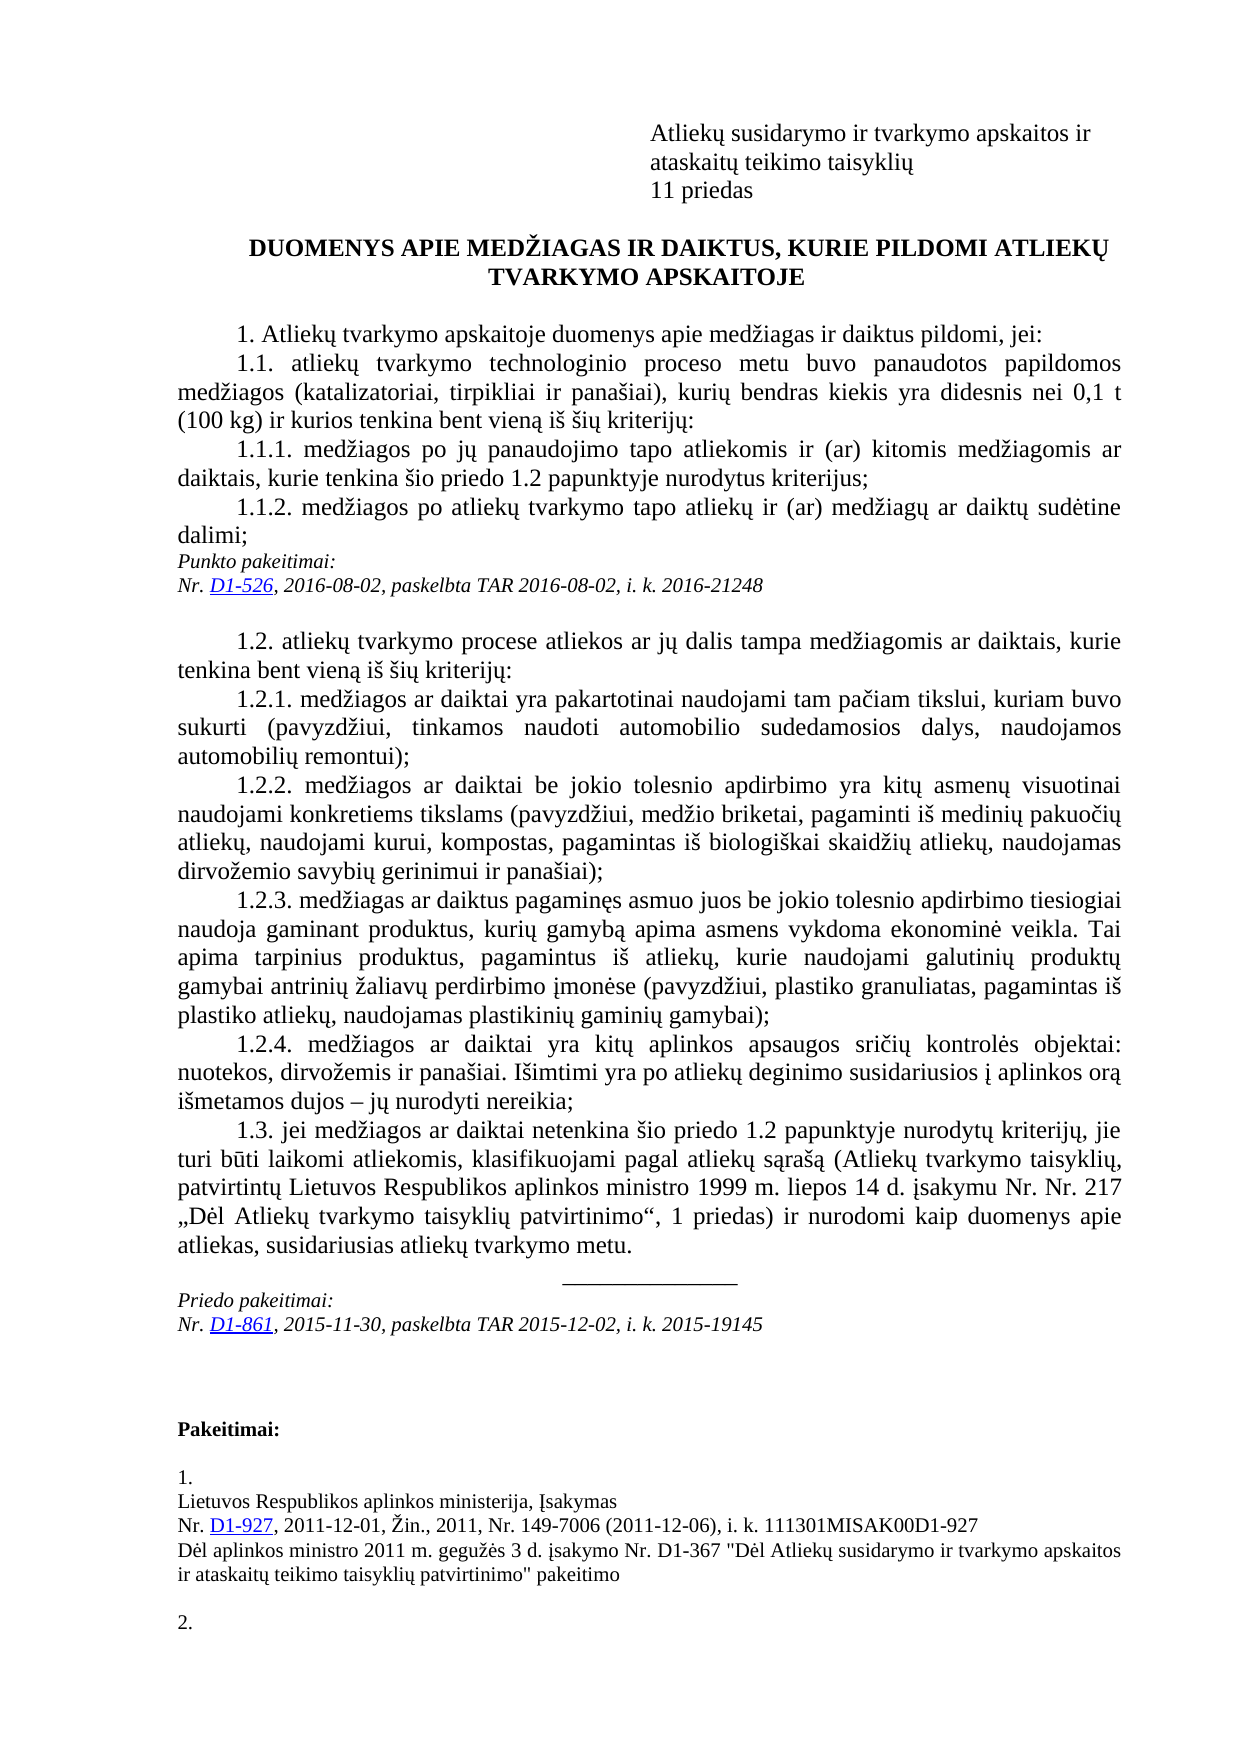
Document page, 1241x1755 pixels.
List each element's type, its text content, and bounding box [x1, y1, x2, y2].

text Nr. D1-927, 2011-12-01, Žin., 2011, Nr. 149-7006 (2011-12-06), i. k. 111301MISAK00D1-927 [177, 1513, 1122, 1537]
text Priedo pakeitimai: [177, 1287, 1122, 1312]
text Lietuvos Respublikos aplinkos ministerija, Įsakymas [177, 1489, 1122, 1513]
text 1.2. atliekų tvarkymo procese atliekos ar jų dalis tampa medžiagomis ar daiktais, kurie tenkina bent vieną iš šių kriterijų: [177, 626, 1122, 684]
text DUOMENYS APIE MEDŽIAGAS IR DAIKTUS, KURIE PILDOMI ATLIEKŲ TVARKYMO APSKAITOJE [177, 233, 1122, 291]
text 1. Atliekų tvarkymo apskaitoje duomenys apie medžiagas ir daiktus pildomi, jei: [177, 319, 1122, 348]
text 1.1.2. medžiagos po atliekų tvarkymo tapo atliekų ir (ar) medžiagų ar daiktų sudėtine dalimi; [177, 492, 1122, 549]
text Atliekų susidarymo ir tvarkymo apskaitos ir [650, 118, 1122, 147]
text 1.2.1. medžiagos ar daiktai yra pakartotinai naudojami tam pačiam tikslui, kuriam buvo sukurti (pavyzdžiui, tinkamos naudoti automobilio sudedamosios dalys, naudojamos automobilių remontui); [177, 684, 1122, 770]
text 2. [177, 1610, 1122, 1634]
text 1.1. atliekų tvarkymo technologinio proceso metu buvo panaudotos papildomos medžiagos (katalizatoriai, tirpikliai ir panašiai), kurių bendras kiekis yra didesnis nei 0,1 t (100 kg) ir kurios tenkina bent vieną iš šių kriterijų: [177, 348, 1122, 434]
text Punkto pakeitimai: [177, 549, 1122, 573]
text 1.2.2. medžiagos ar daiktai be jokio tolesnio apdirbimo yra kitų asmenų visuotinai naudojami konkretiems tikslams (pavyzdžiui, medžio briketai, pagaminti iš medinių pakuočių atliekų, naudojami kurui, kompostas, pagamintas iš biologiškai skaidžių atliekų, naudojamas dirvožemio savybių gerinimui ir panašiai); [177, 770, 1122, 885]
text 1.1.1. medžiagos po jų panaudojimo tapo atliekomis ir (ar) kitomis medžiagomis ar daiktais, kurie tenkina šio priedo 1.2 papunktyje nurodytus kriterijus; [177, 434, 1122, 492]
text Nr. D1-861, 2015-11-30, paskelbta TAR 2015-12-02, i. k. 2015-19145 [177, 1312, 1122, 1336]
text 1.2.4. medžiagos ar daiktai yra kitų aplinkos apsaugos sričių kontrolės objektai: nuotekos, dirvožemis ir panašiai. Išimtimi yra po atliekų deginimo susidariusios į aplinkos orą išmetamos dujos – jų nurodyti nereikia; [177, 1029, 1122, 1115]
text 1.2.3. medžiagas ar daiktus pagaminęs asmuo juos be jokio tolesnio apdirbimo tiesiogiai naudoja gaminant produktus, kurių gamybą apima asmens vykdoma ekonominė veikla. Tai apima tarpinius produktus, pagamintus iš atliekų, kurie naudojami galutinių produktų gamybai antrinių žaliavų perdirbimo įmonėse (pavyzdžiui, plastiko granuliatas, pagamintas iš plastiko atliekų, naudojamas plastikinių gaminių gamybai); [177, 885, 1122, 1029]
text Pakeitimai: [177, 1417, 1122, 1441]
text 11 priedas [650, 176, 1122, 204]
text Dėl aplinkos ministro 2011 m. gegužės 3 d. įsakymo Nr. D1-367 "Dėl Atliekų susidarymo ir tvarkymo apskaitos ir ataskaitų teikimo taisyklių patvirtinimo" pakeitimo [177, 1537, 1122, 1586]
text 1.3. jei medžiagos ar daiktai netenkina šio priedo 1.2 papunktyje nurodytų kriterijų, jie turi būti laikomi atliekomis, klasifikuojami pagal atliekų sąrašą (Atliekų tvarkymo taisyklių, patvirtintų Lietuvos Respublikos aplinkos ministro 1999 m. liepos 14 d. įsakymu Nr. Nr. 217 „Dėl Atliekų tvarkymo taisyklių patvirtinimo“, 1 priedas) ir nurodomi kaip duomenys apie atliekas, susidariusias atliekų tvarkymo metu. [177, 1115, 1122, 1259]
text Nr. D1-526, 2016-08-02, paskelbta TAR 2016-08-02, i. k. 2016-21248 [177, 573, 1122, 597]
text ataskaitų teikimo taisyklių [650, 147, 1122, 176]
text 1. [177, 1465, 1122, 1489]
text ______________ [177, 1259, 1122, 1287]
